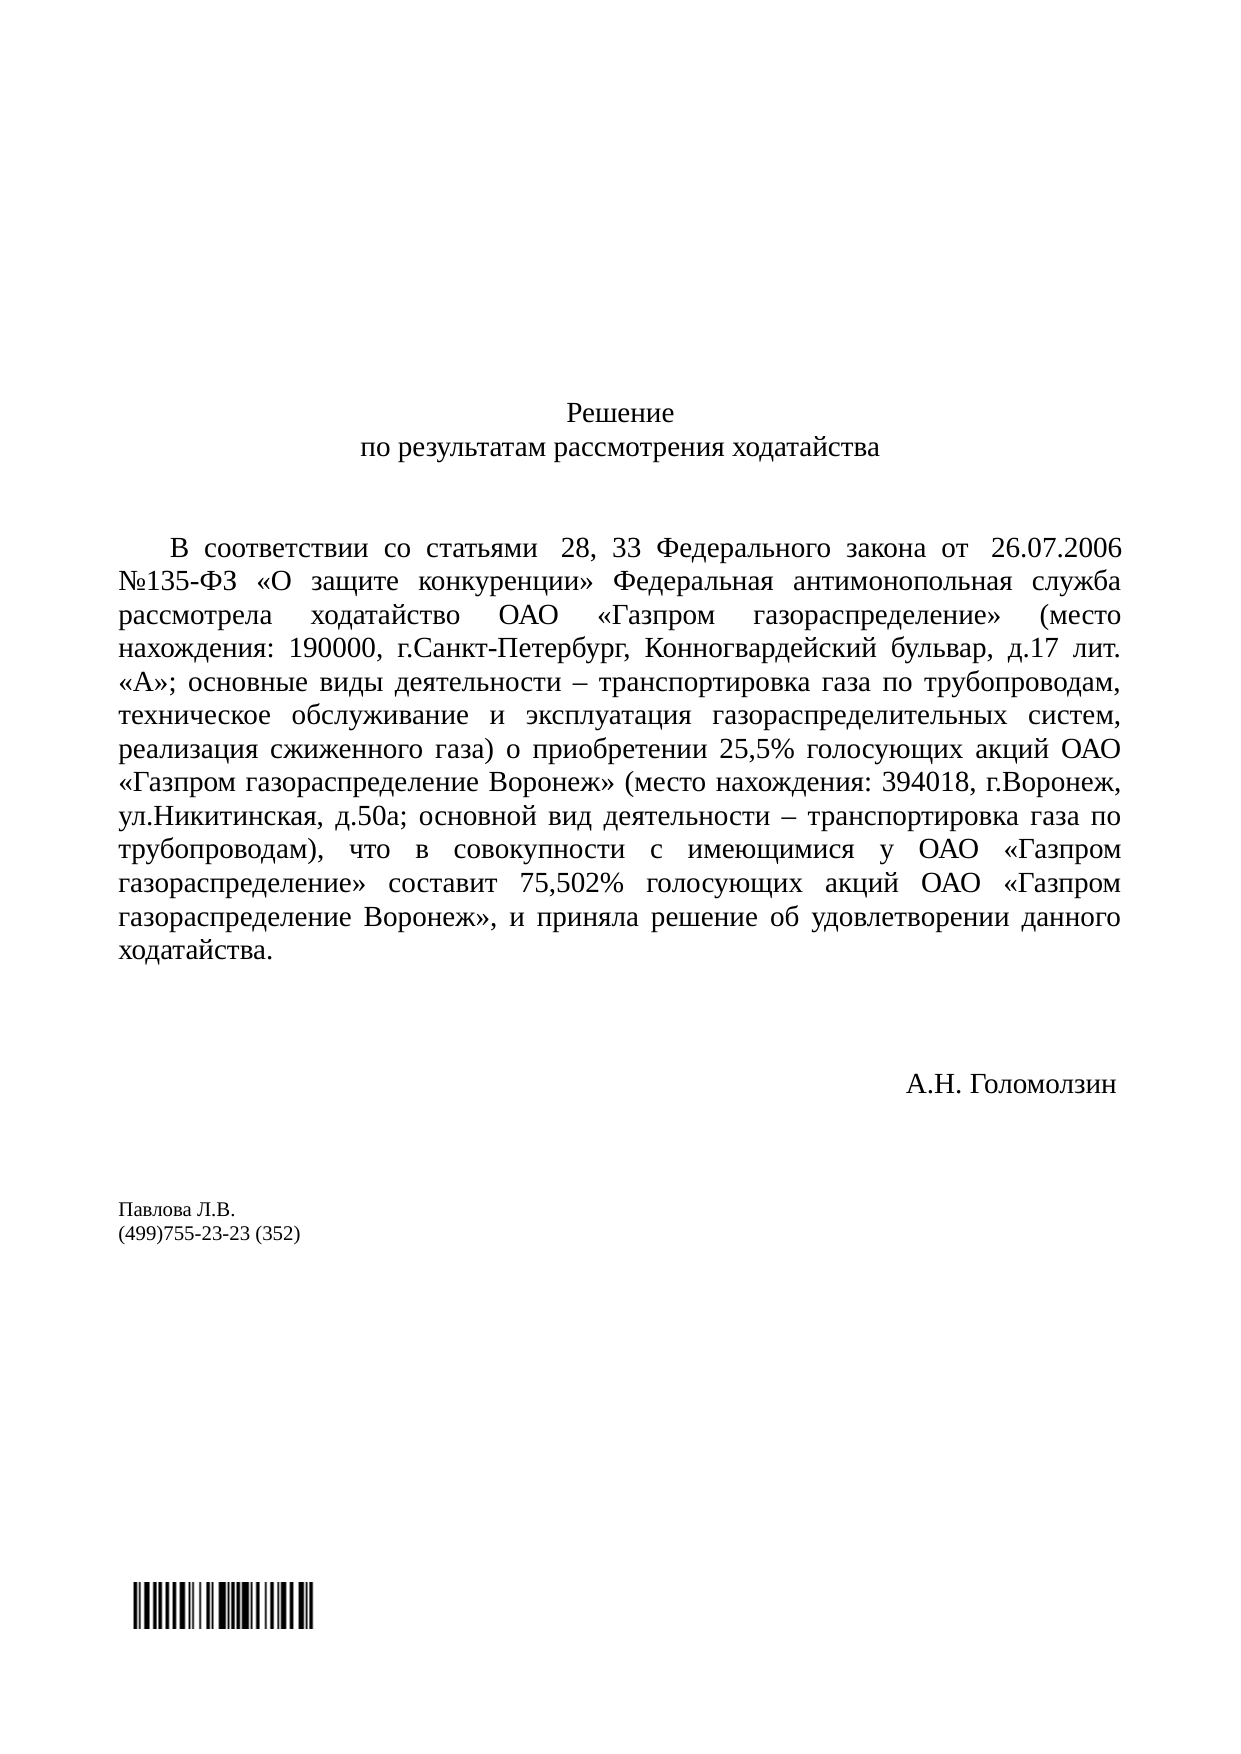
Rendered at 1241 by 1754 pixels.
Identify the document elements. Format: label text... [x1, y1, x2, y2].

text Павлова Л.В. [118, 1197, 1122, 1221]
text по результатам рассмотрения ходатайства [118, 429, 1122, 463]
picture [118, 1582, 331, 1629]
text Решение [118, 396, 1122, 429]
text В соответствии со статьями 28, 33 Федерального закона от 26.07.2006 №135-ФЗ «О защите конкуренции» Федеральная антимонопольная служба рассмотрела ходатайство ОАО «Газпром газораспределение» (место нахождения: 190000, г.Санкт-Петербург, Конногвардейский бульвар, д.17 лит. «А»; основные виды деятельности – транспортировка газа по трубопроводам, техническое обслуживание и эксплуатация газораспределительных систем, реализация сжиженного газа) о приобретении 25,5% голосующих акций ОАО «Газпром газораспределение Воронеж» (место нахождения: 394018, г.Воронеж, ул.Никитинская, д.50а; основной вид деятельности – транспортировка газа по трубопроводам), что в совокупности с имеющимися у ОАО «Газпром газораспределение» составит 75,502% голосующих акций ОАО «Газпром газораспределение Воронеж», и приняла решение об удовлетворении данного ходатайства. [118, 530, 1122, 966]
text (499)755-23-23 (352) [118, 1221, 1122, 1245]
text А.Н. Голомолзин [118, 1066, 1122, 1100]
